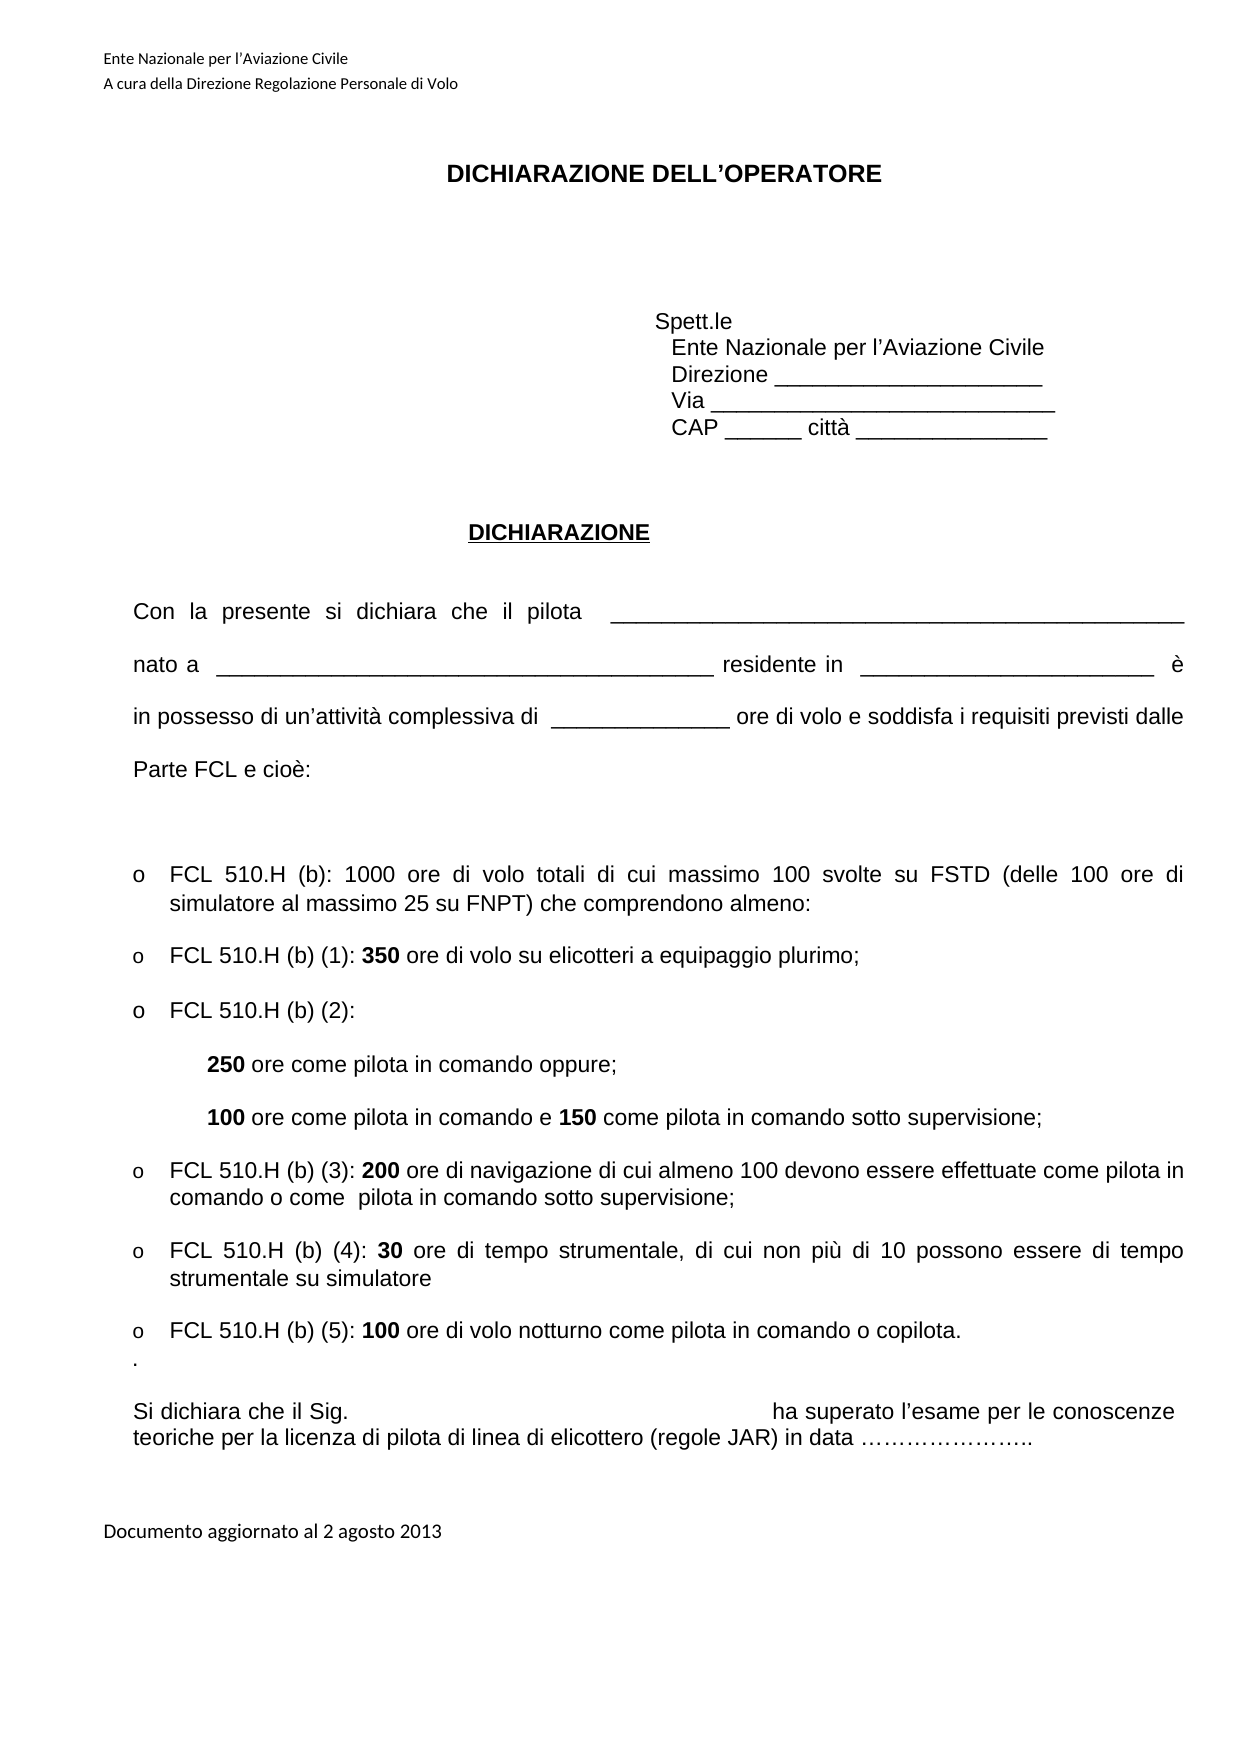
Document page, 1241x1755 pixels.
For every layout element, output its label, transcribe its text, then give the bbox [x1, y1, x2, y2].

text Si dichiara che il Sig. ha superato l’esame per le conoscenze teoriche per la licenza di pilota di linea di elicottero (regole JAR) in data ………………….. [133, 1398, 1181, 1451]
text Ente Nazionale per l’Aviazione Civile [207, 334, 1122, 361]
text DICHIARAZIONE DELL’OPERATORE [207, 159, 1122, 188]
text Con la presente si dichiara che il pilota _____________________________________________ nato a _______________________________________ residente in _______________________ è in possesso di un’attività complessiva di ______________ ore di volo e soddisfa i requisiti previsti dalle Parte FCL e cioè: [133, 598, 1185, 782]
list FCL 510.H (b) (1): 350 ore di volo su elicotteri a equipaggio plurimo; [207, 942, 1185, 970]
text 250 ore come pilota in comando oppure; [207, 1051, 1185, 1078]
text CAP ______ città _______________ [207, 413, 1122, 440]
list FCL 510.H (b) (3): 200 ore di navigazione di cui almeno 100 devono essere effettuate come pilota in comando o come pilota in comando sotto supervisione; [207, 1157, 1185, 1211]
list FCL 510.H (b) (5): 100 ore di volo notturno come pilota in comando o copilota. [207, 1317, 1185, 1345]
text Via ___________________________ [207, 387, 1122, 413]
text Direzione _____________________ [207, 361, 1122, 387]
list FCL 510.H (b): 1000 ore di volo totali di cui massimo 100 svolte su FSTD (delle 100 ore di simulatore al massimo 25 su FNPT) che comprendono almeno: [207, 861, 1185, 916]
list FCL 510.H (b) (2): [207, 997, 1185, 1025]
text Spett.le [649, 308, 1122, 334]
list FCL 510.H (b) (4): 30 ore di tempo strumentale, di cui non più di 10 possono essere di tempo strumentale su simulatore [207, 1237, 1185, 1291]
text DICHIARAZIONE [207, 519, 1122, 545]
text 100 ore come pilota in comando e 150 come pilota in comando sotto supervisione; [207, 1104, 1185, 1130]
text . [132, 1345, 1185, 1372]
